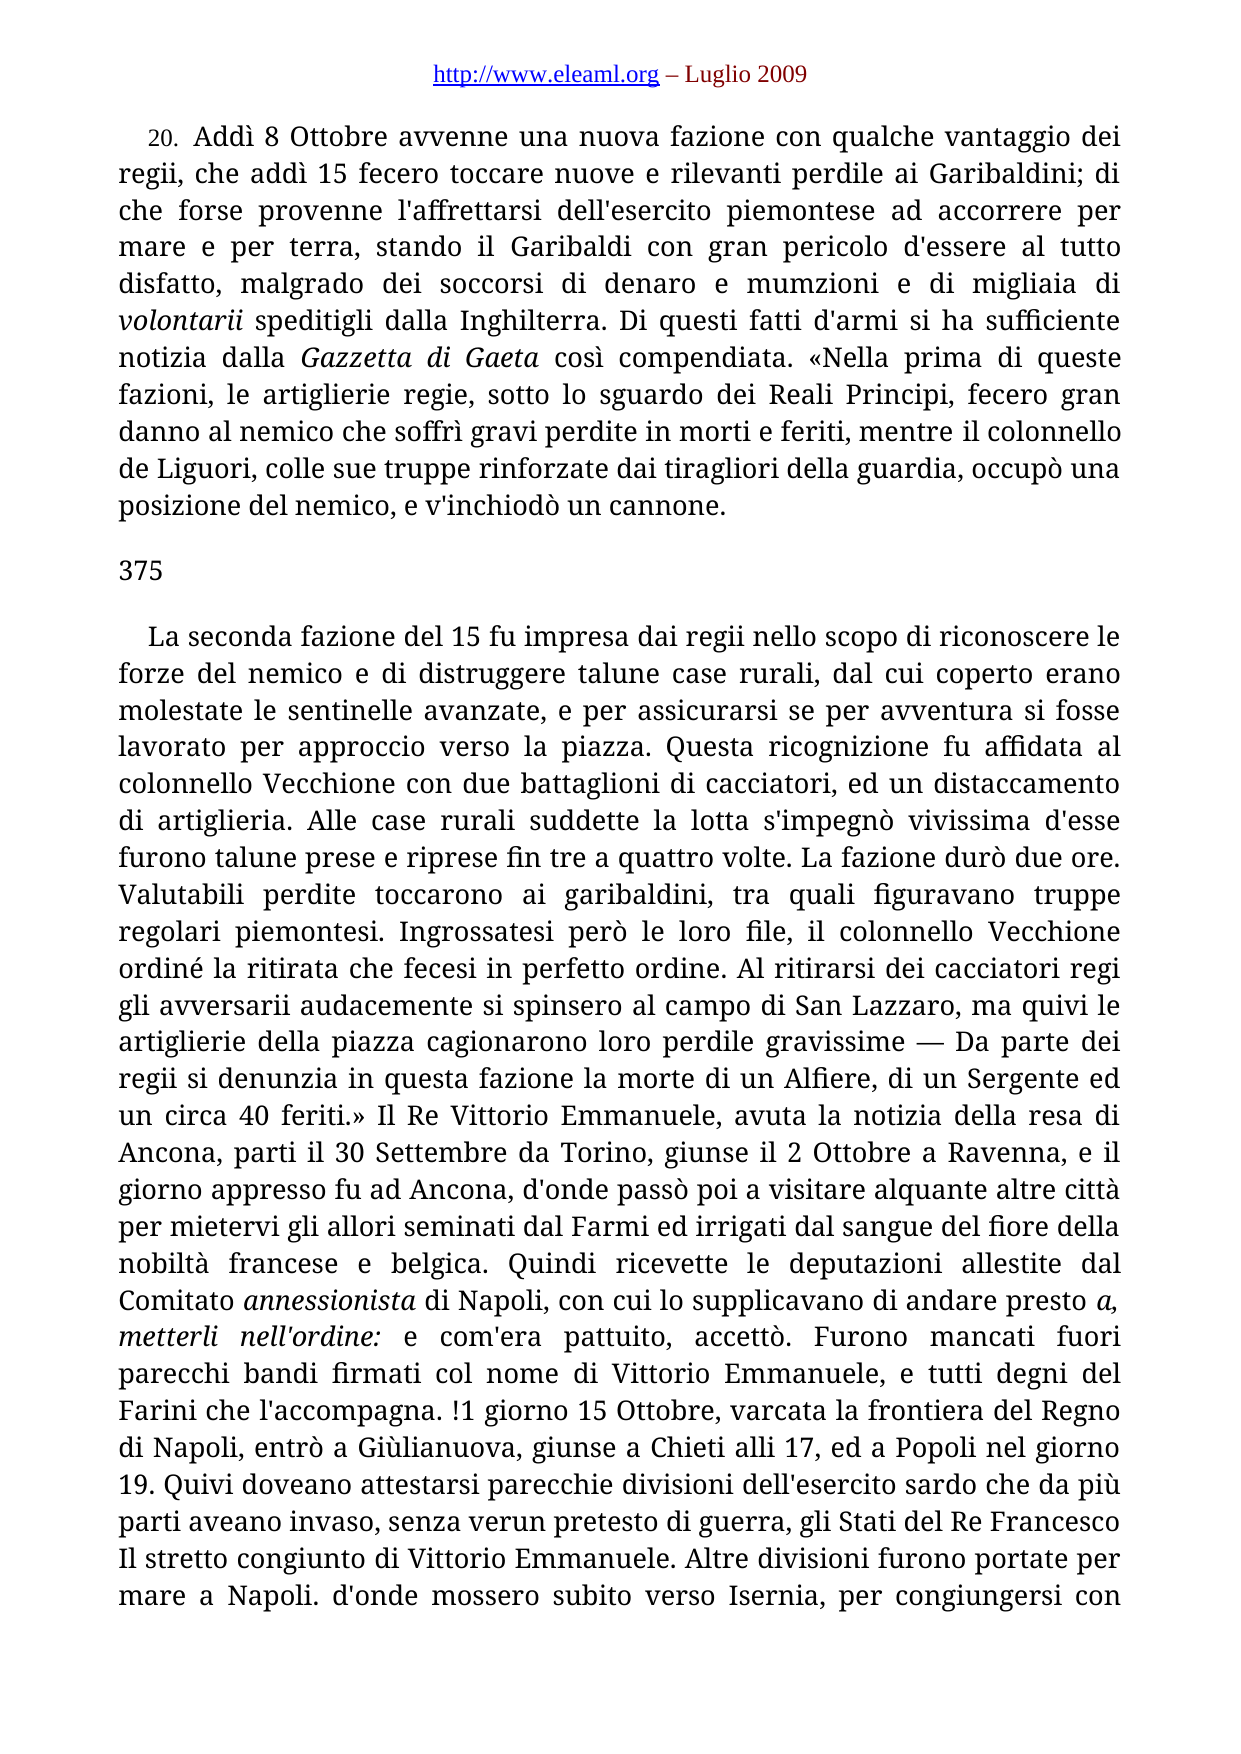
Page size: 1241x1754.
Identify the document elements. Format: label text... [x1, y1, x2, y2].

text 375 [118, 552, 1122, 588]
list Addì 8 Ottobre avvenne una nuova fazione con qualche vantaggio dei regii, che addì 15 fecero toccare nuove e rilevanti perdile ai Garibaldini; di che forse provenne l'affrettarsi dell'esercito piemontese ad accorrere per mare e per terra, stando il Garibaldi con gran pericolo d'essere al tutto disfatto, malgrado dei soccorsi di denaro e mumzioni e di migliaia di volontarii speditigli dalla Inghilterra. Di questi fatti d'armi si ha sufficiente notizia dalla Gazzetta di Gaeta così compendiata. «Nella prima di queste fazioni, le artiglierie regie, sotto lo sguardo dei Reali Principi, fecero gran danno al nemico che soffrì gravi perdite in morti e feriti, mentre il colonnello de Liguori, colle sue truppe rinforzate dai tiragliori della guardia, occupò una posizione del nemico, e v'inchiodò un cannone. [118, 117, 1122, 523]
text La seconda fazione del 15 fu impresa dai regii nello scopo di riconoscere le forze del nemico e di distruggere talune case rurali, dal cui coperto erano molestate le sentinelle avanzate, e per assicurarsi se per avventura si fosse lavorato per approccio verso la piazza. Questa ricognizione fu affidata al colonnello Vecchione con due battaglioni di cacciatori, ed un distaccamento di artiglieria. Alle case rurali suddette la lotta s'impegnò vivissima d'esse furono talune prese e riprese fin tre a quattro volte. La fazione durò due ore. Valutabili perdite toccarono ai garibaldini, tra quali figuravano truppe regolari piemontesi. Ingrossatesi però le loro file, il colonnello Vecchione ordiné la ritirata che fecesi in perfetto ordine. Al ritirarsi dei cacciatori regi gli avversarii audacemente si spinsero al campo di San Lazzaro, ma quivi le artiglierie della piazza cagionarono loro perdile gravissime — Da parte dei regii si denunzia in questa fazione la morte di un Alfiere, di un Sergente ed un circa 40 feriti.» Il Re Vittorio Emmanuele, avuta la notizia della resa di Ancona, parti il 30 Settembre da Torino, giunse il 2 Ottobre a Ravenna, e il giorno appresso fu ad Ancona, d'onde passò poi a visitare alquante altre città per mietervi gli allori seminati dal Farmi ed irrigati dal sangue del fiore della nobiltà francese e belgica. Quindi ricevette le deputazioni allestite dal Comitato annessionista di Napoli, con cui lo supplicavano di andare presto a, metterli nell'ordine: e com'era pattuito, accettò. Furono mancati fuori parecchi bandi firmati col nome di Vittorio Emmanuele, e tutti degni del Farini che l'accompagna. !1 giorno 15 Ottobre, varcata la frontiera del Regno di Napoli, entrò a Giùlianuova, giunse a Chieti alli 17, ed a Popoli nel giorno 19. Quivi doveano attestarsi parecchie divisioni dell'esercito sardo che da più parti aveano invaso, senza verun pretesto di guerra, gli Stati del Re Francesco Il stretto congiunto di Vittorio Emmanuele. Altre divisioni furono portate per mare a Napoli. d'onde mossero subito verso Isernia, per congiungersi con [118, 617, 1122, 1613]
